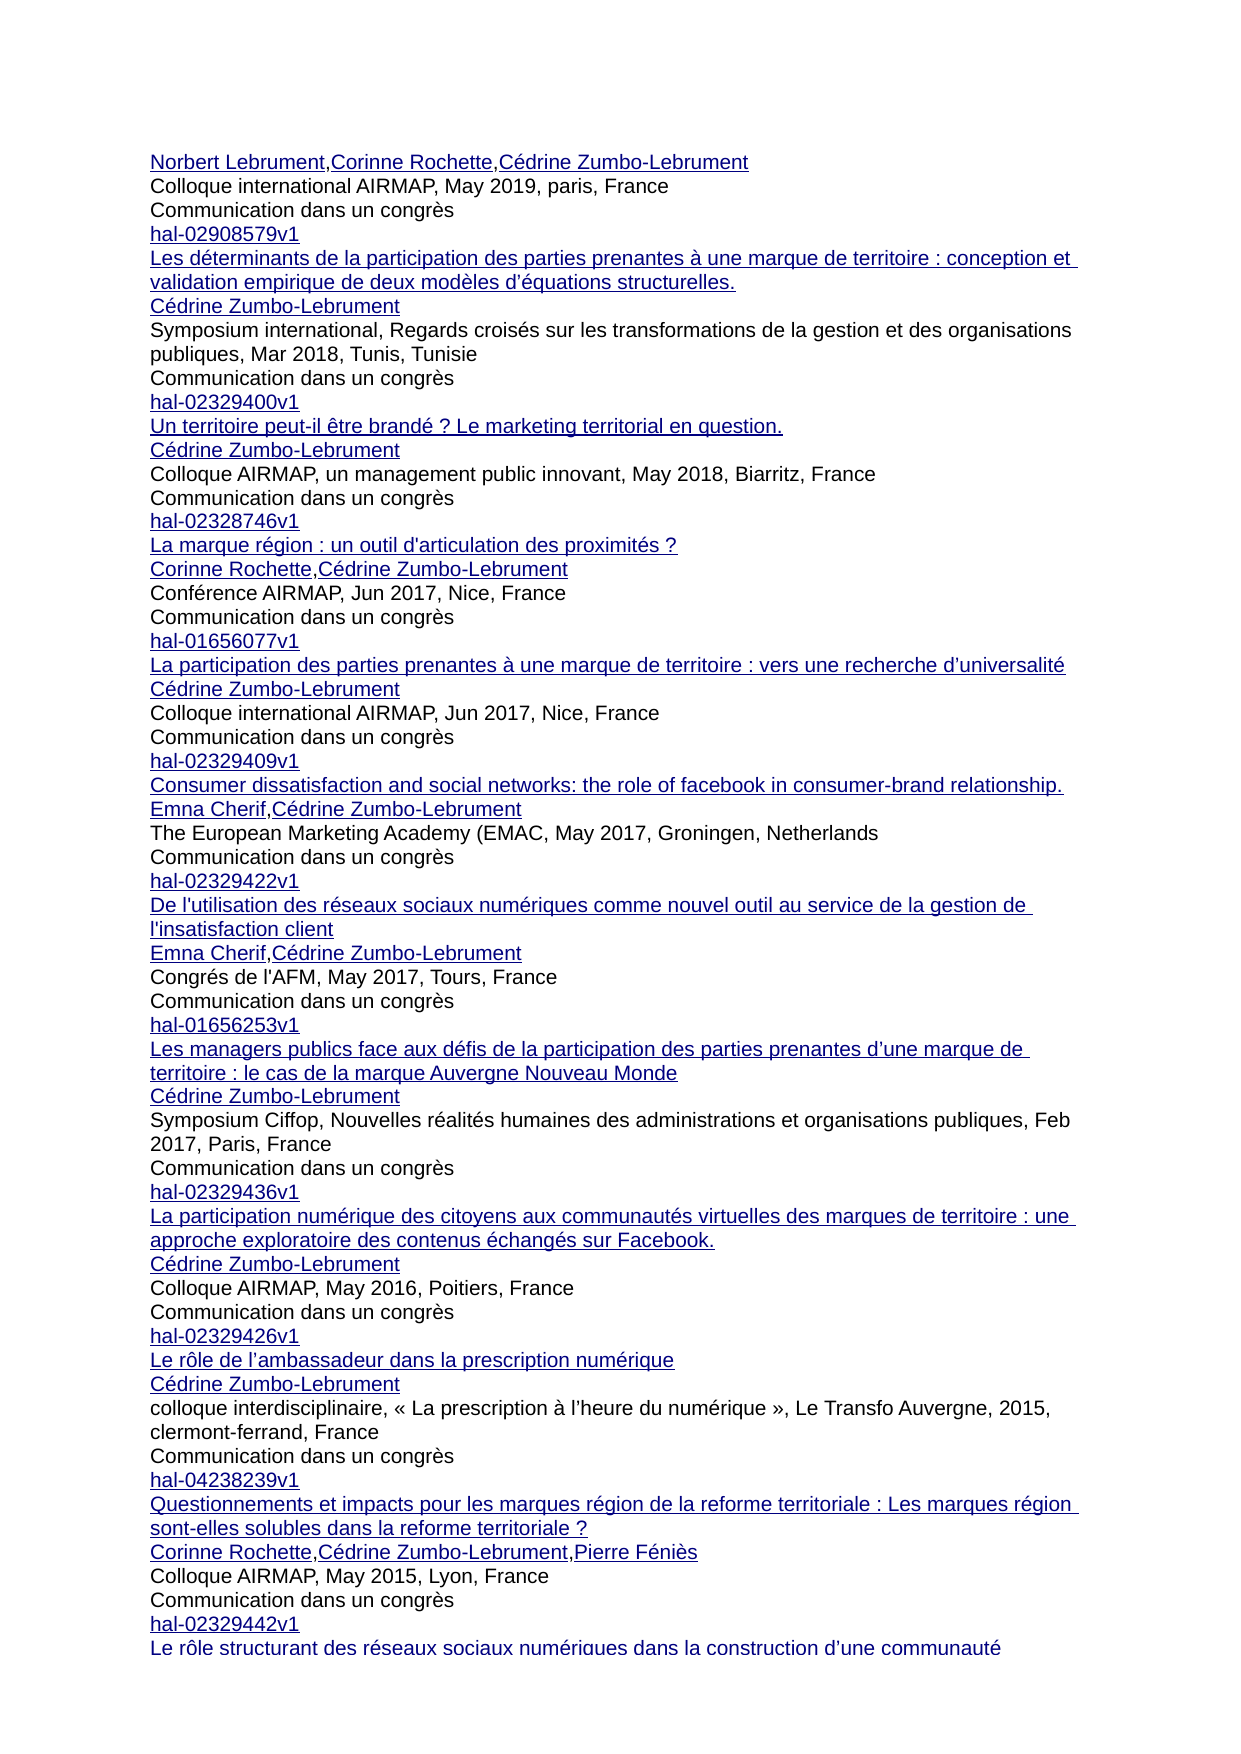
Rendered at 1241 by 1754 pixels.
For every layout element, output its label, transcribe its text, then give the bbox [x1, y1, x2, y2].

table_cell Norbert Lebrument,Corinne Rochette,Cédrine Zumbo-Lebrument Colloque international AIRMAP, May 2019, paris, France Communication dans un congrès hal-02908579v1 [150, 150, 1090, 246]
table_cell Le rôle de l’ambassadeur dans la prescription numérique Cédrine Zumbo-Lebrument colloque interdisciplinaire, « La prescription à l’heure du numérique », Le Transfo Auvergne, 2015, clermont-ferrand, France Communication dans un congrès hal-04238239v1 [150, 1348, 1090, 1492]
table_cell La participation numérique des citoyens aux communautés virtuelles des marques de territoire : une approche exploratoire des contenus échangés sur Facebook. Cédrine Zumbo-Lebrument Colloque AIRMAP, May 2016, Poitiers, France Communication dans un congrès hal-02329426v1 [150, 1204, 1090, 1348]
table_cell Le rôle structurant des réseaux sociaux numériques dans la construction d’une communauté [150, 1635, 1090, 1655]
table_cell De l'utilisation des réseaux sociaux numériques comme nouvel outil au service de la gestion de l'insatisfaction client Emna Cherif,Cédrine Zumbo-Lebrument Congrés de l'AFM, May 2017, Tours, France Communication dans un congrès hal-01656253v1 [150, 893, 1090, 1036]
table_cell La participation des parties prenantes à une marque de territoire : vers une recherche d’universalité Cédrine Zumbo-Lebrument Colloque international AIRMAP, Jun 2017, Nice, France Communication dans un congrès hal-02329409v1 [150, 653, 1090, 773]
table_cell Les managers publics face aux défis de la participation des parties prenantes d’une marque de territoire : le cas de la marque Auvergne Nouveau Monde Cédrine Zumbo-Lebrument Symposium Ciffop, Nouvelles réalités humaines des administrations et organisations publiques, Feb 2017, Paris, France Communication dans un congrès hal-02329436v1 [150, 1036, 1090, 1204]
table_cell Les déterminants de la participation des parties prenantes à une marque de territoire : conception et validation empirique de deux modèles d’équations structurelles. Cédrine Zumbo-Lebrument Symposium international, Regards croisés sur les transformations de la gestion et des organisations publiques, Mar 2018, Tunis, Tunisie Communication dans un congrès hal-02329400v1 [150, 246, 1090, 413]
table_cell Un territoire peut-il être brandé ? Le marketing territorial en question. Cédrine Zumbo-Lebrument Colloque AIRMAP, un management public innovant, May 2018, Biarritz, France Communication dans un congrès hal-02328746v1 [150, 414, 1090, 533]
table_cell La marque région : un outil d'articulation des proximités ? Corinne Rochette,Cédrine Zumbo-Lebrument Conférence AIRMAP, Jun 2017, Nice, France Communication dans un congrès hal-01656077v1 [150, 533, 1090, 653]
table_cell Consumer dissatisfaction and social networks: the role of facebook in consumer-brand relationship. Emna Cherif,Cédrine Zumbo-Lebrument The European Marketing Academy (EMAC, May 2017, Groningen, Netherlands Communication dans un congrès hal-02329422v1 [150, 773, 1090, 893]
table_cell Questionnements et impacts pour les marques région de la reforme territoriale : Les marques région sont-elles solubles dans la reforme territoriale ? Corinne Rochette,Cédrine Zumbo-Lebrument,Pierre Féniès Colloque AIRMAP, May 2015, Lyon, France Communication dans un congrès hal-02329442v1 [150, 1492, 1090, 1635]
